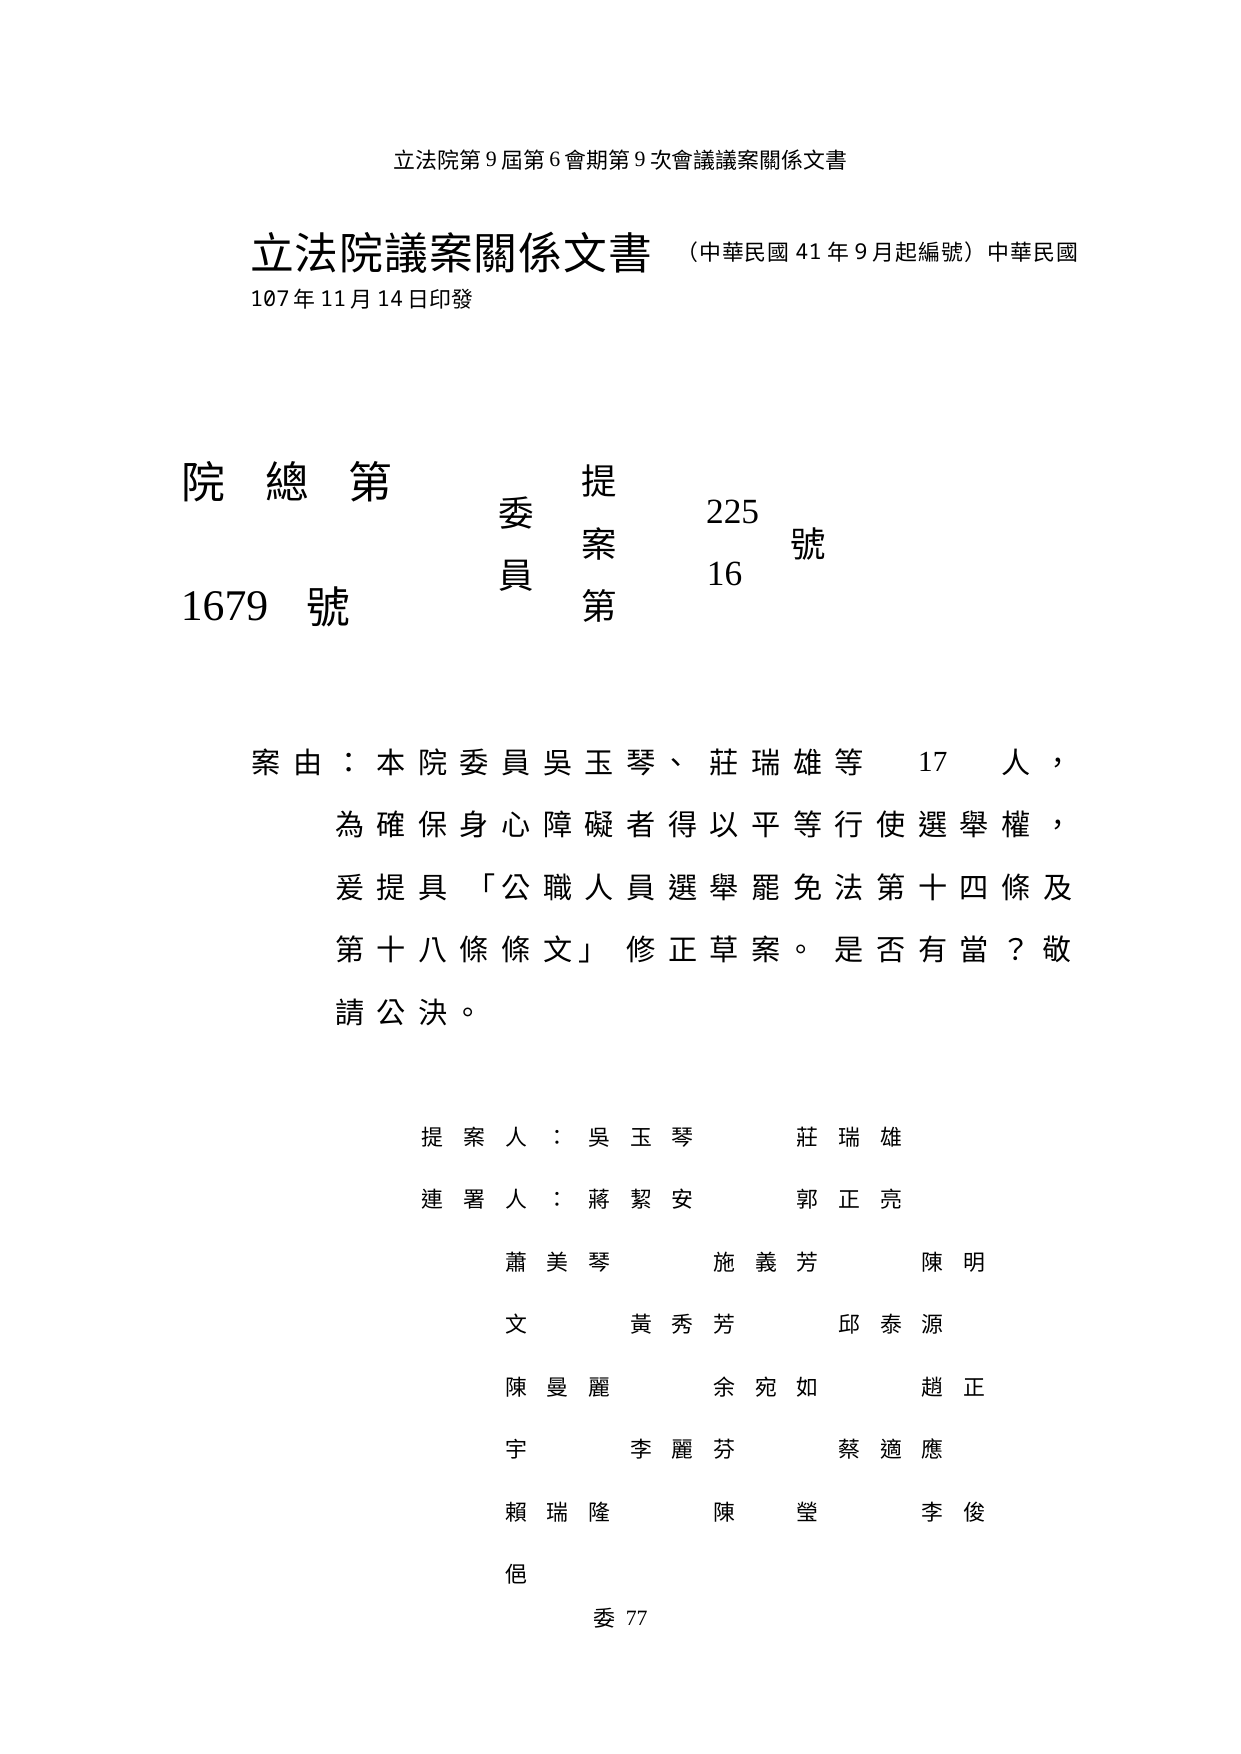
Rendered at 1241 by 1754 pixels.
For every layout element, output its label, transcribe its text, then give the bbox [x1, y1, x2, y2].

text 提案人：吳玉琴 莊瑞雄 [403, 1094, 1012, 1156]
table_header 院總第1679號 [162, 406, 441, 656]
table_header [810, 542, 815, 656]
table_header [815, 406, 829, 656]
table_header 號 [773, 406, 810, 656]
text 案由：本院委員吳玉琴、莊瑞雄等17人，為確保身心障礙者得以平等行使選舉權，爰提具「公職人員選舉罷免法第十四條及第十八條條文」修正草案。是否有當？敬請公決。 [217, 719, 1078, 1031]
table_header [810, 406, 815, 534]
text 連署人：蔣絜安 郭正亮 蕭美琴 施義芳 陳明文 黃秀芳 邱泰源 陳曼麗 余宛如 趙正宇 李麗芬 蔡適應 賴瑞隆 陳 瑩 李俊俋 [403, 1156, 1012, 1594]
text 立法院議案關係文書 （中華民國41年9月起編號）中華民國107年11月14日印發 [250, 219, 1078, 314]
table_header 委員 [441, 406, 556, 656]
table_header 22516 [661, 406, 773, 656]
table_header 提案第 [556, 406, 661, 656]
